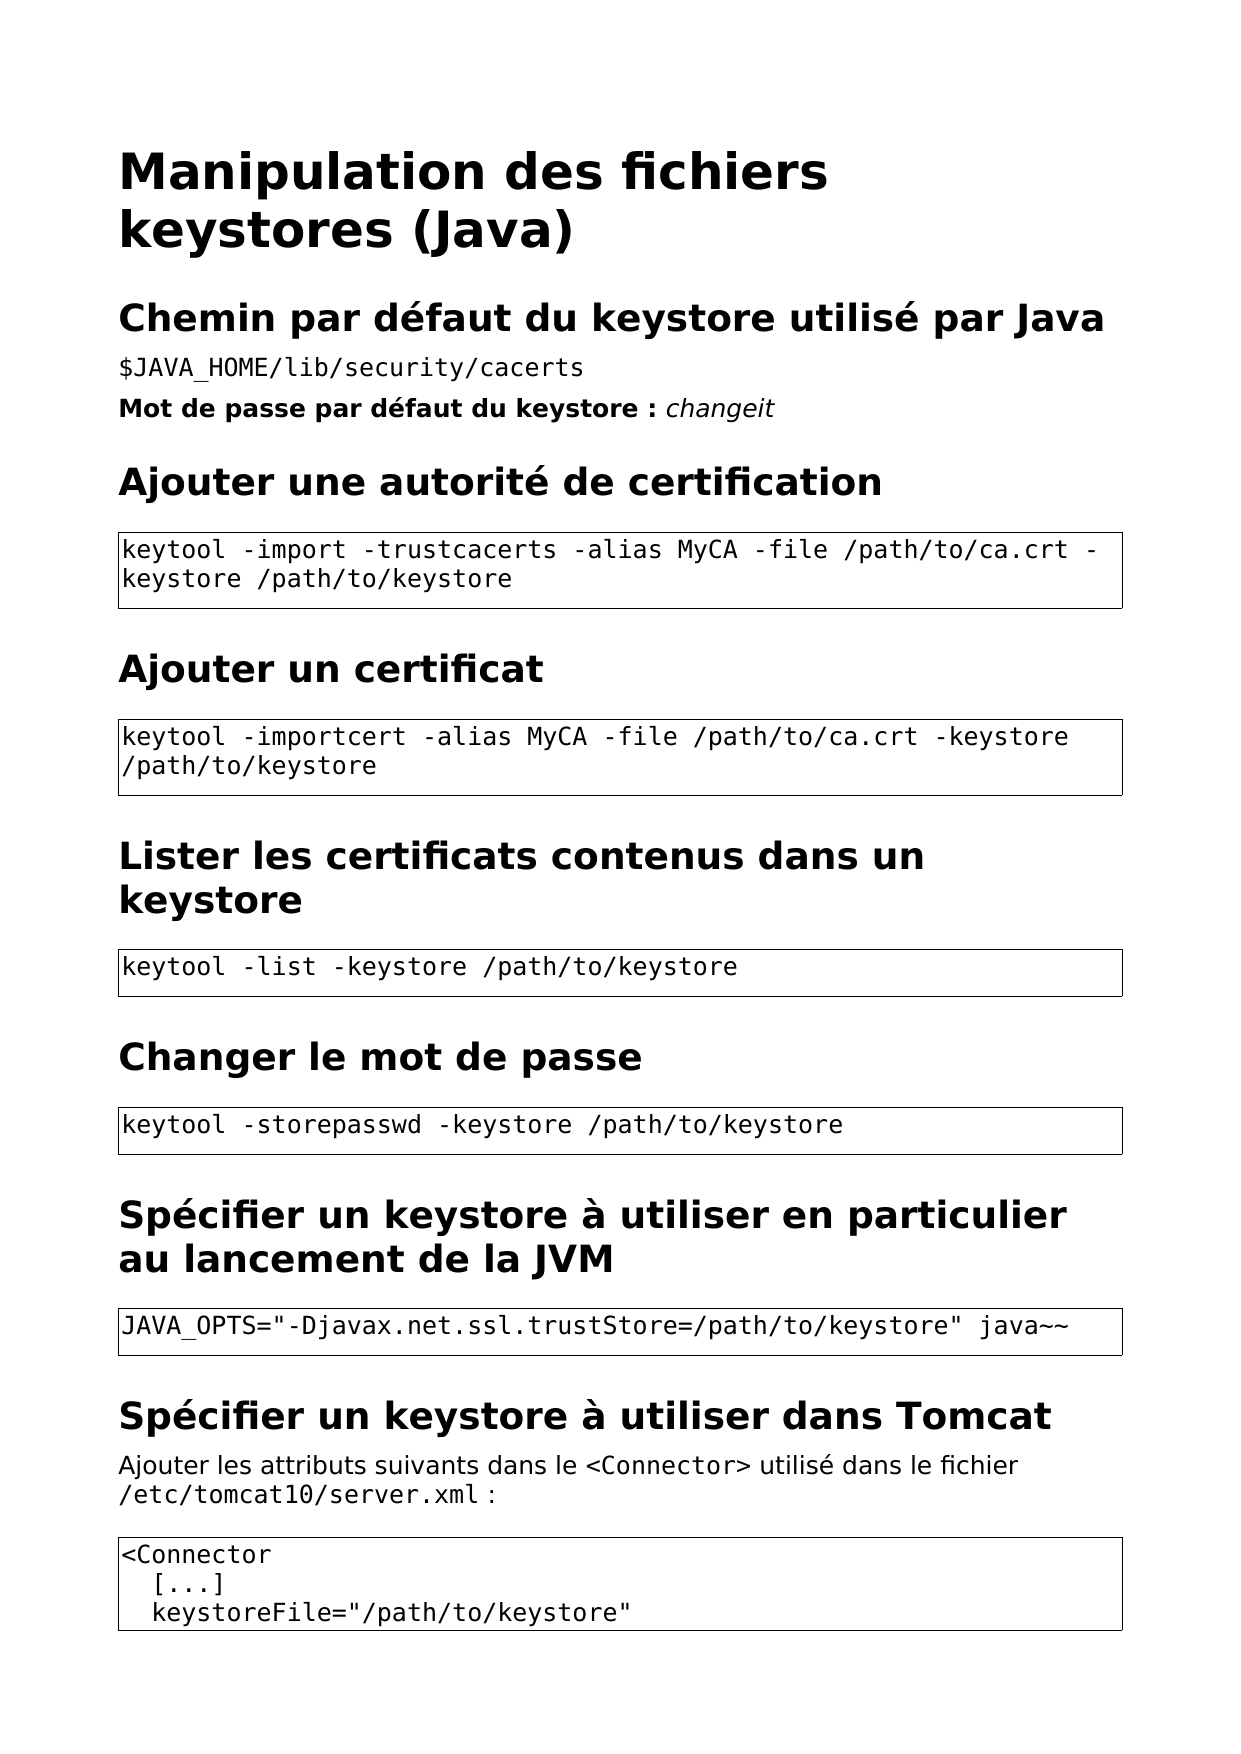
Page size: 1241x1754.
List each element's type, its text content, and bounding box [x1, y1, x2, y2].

text Mot de passe par défaut du keystore : changeit [118, 394, 1122, 423]
subtitle Changer le mot de passe [118, 1036, 1122, 1079]
subtitle Lister les certificats contenus dans un keystore [118, 834, 1122, 922]
subtitle Manipulation des fichiers keystores (Java) [118, 143, 1122, 259]
subtitle Spécifier un keystore à utiliser en particulier au lancement de la JVM [118, 1194, 1122, 1281]
subtitle Chemin par défaut du keystore utilisé par Java [118, 297, 1122, 341]
text $JAVA_HOME/lib/security/cacerts [118, 353, 1122, 382]
table_header keytool -list -keystore /path/to/keystore [119, 950, 1122, 996]
table_header JAVA_OPTS="-Djavax.net.ssl.trustStore=/path/to/keystore" java~~ [119, 1309, 1122, 1355]
text Ajouter les attributs suivants dans le <Connector> utilisé dans le fichier /etc/tomcat10/server.xml : [118, 1451, 1122, 1509]
subtitle Spécifier un keystore à utiliser dans Tomcat [118, 1395, 1122, 1439]
table_header keytool -importcert -alias MyCA -file /path/to/ca.crt -keystore /path/to/keystore [119, 720, 1122, 795]
table_header keytool -import -trustcacerts -alias MyCA -file /path/to/ca.crt -keystore /path/to/keystore [119, 533, 1122, 608]
subtitle Ajouter un certificat [118, 648, 1122, 691]
table_header keytool -storepasswd -keystore /path/to/keystore [119, 1108, 1122, 1154]
table_header <Connector [...] keystoreFile="/path/to/keystore" [119, 1538, 1122, 1630]
subtitle Ajouter une autorité de certification [118, 461, 1122, 504]
